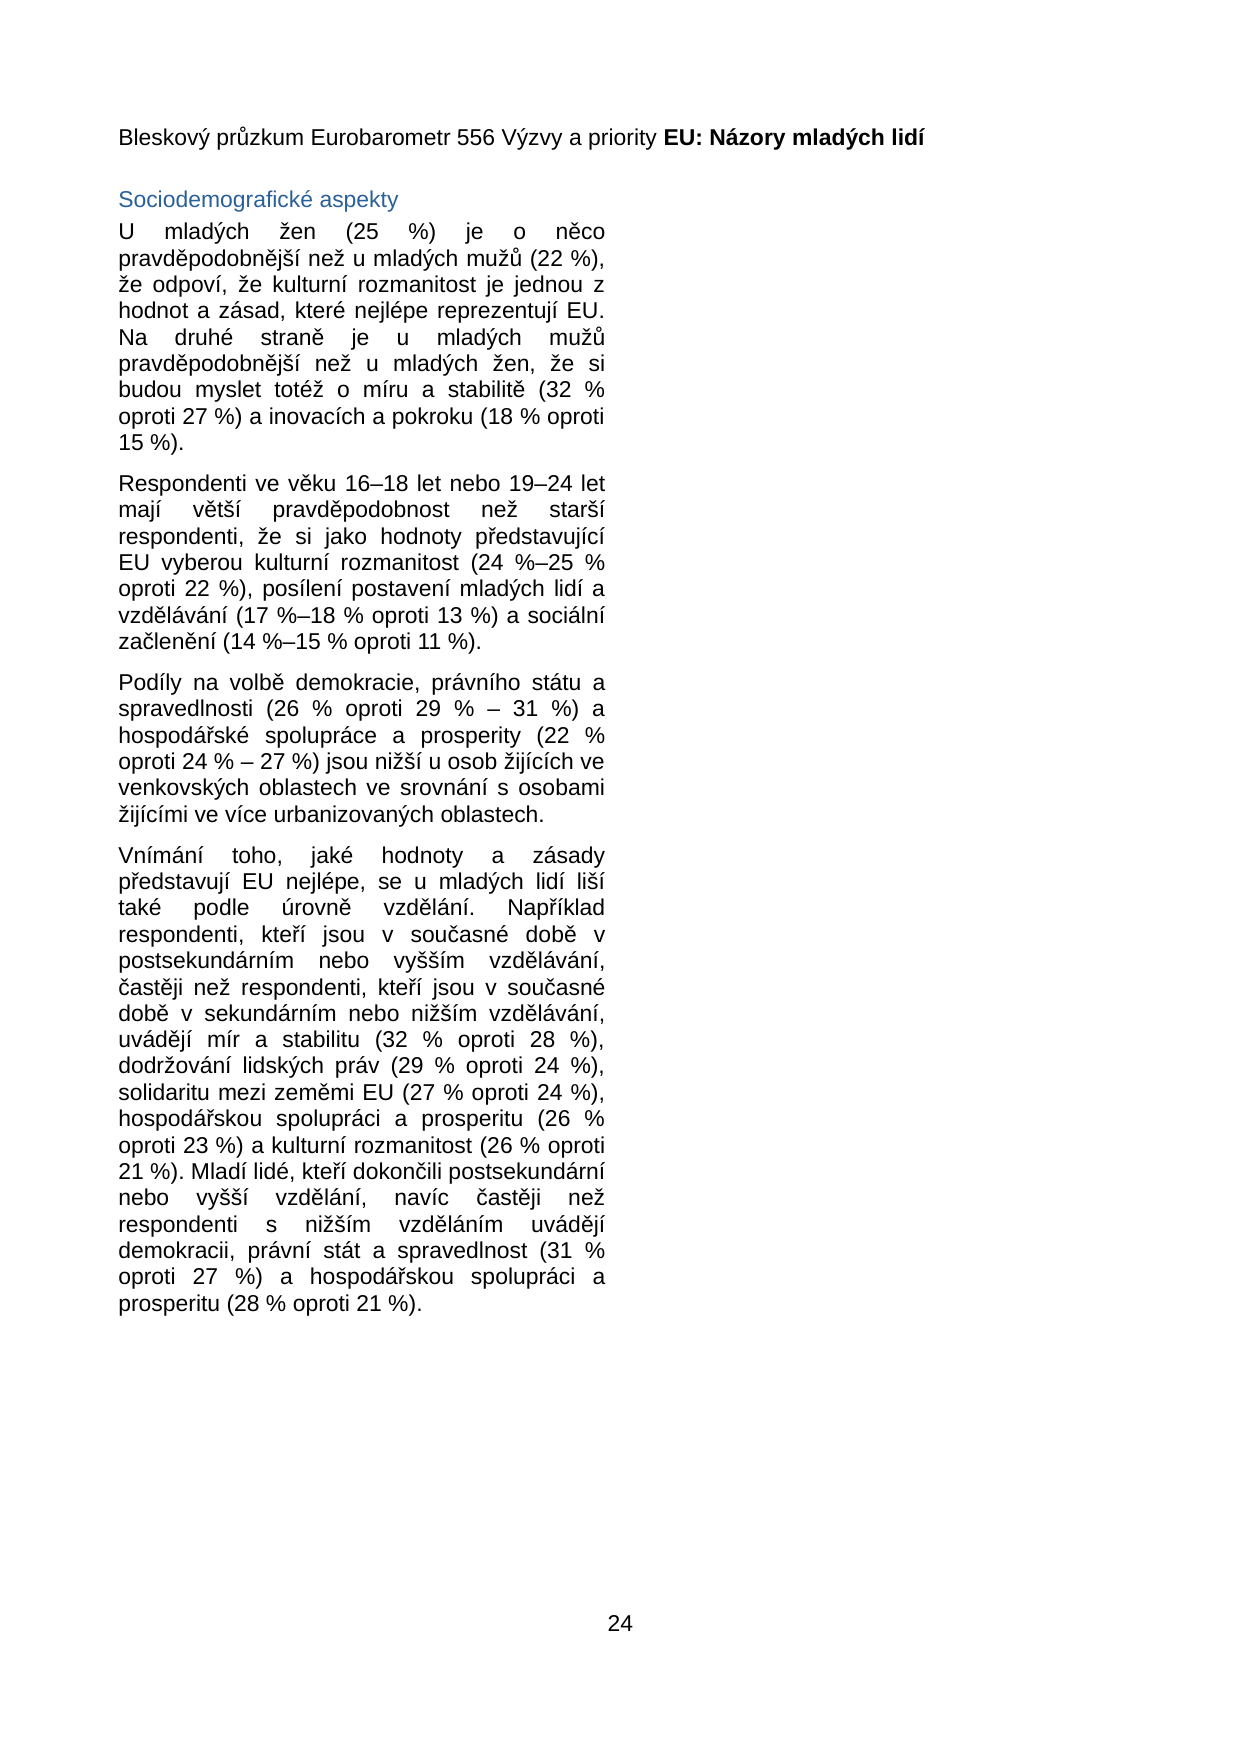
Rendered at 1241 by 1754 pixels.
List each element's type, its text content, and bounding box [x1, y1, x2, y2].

text Podíly na volbě demokracie, právního státu a spravedlnosti (26 % oproti 29 % – 31 %) a hospodářské spolupráce a prosperity (22 % oproti 24 % – 27 %) jsou nižší u osob žijících ve venkovských oblastech ve srovnání s osobami žijícími ve více urbanizovaných oblastech. [118, 669, 605, 827]
text U mladých žen (25 %) je o něco pravděpodobnější než u mladých mužů (22 %), že odpoví, že kulturní rozmanitost je jednou z hodnot a zásad, které nejlépe reprezentují EU. Na druhé straně je u mladých mužů pravděpodobnější než u mladých žen, že si budou myslet totéž o míru a stabilitě (32 % oproti 27 %) a inovacích a pokroku (18 % oproti 15 %). [118, 218, 605, 455]
text Respondenti ve věku 16–18 let nebo 19–24 let mají větší pravděpodobnost než starší respondenti, že si jako hodnoty představující EU vyberou kulturní rozmanitost (24 %–25 % oproti 22 %), posílení postavení mladých lidí a vzdělávání (17 %–18 % oproti 13 %) a sociální začlenění (14 %–15 % oproti 11 %). [118, 470, 605, 654]
text Vnímání toho, jaké hodnoty a zásady představují EU nejlépe, se u mladých lidí liší také podle úrovně vzdělání. Například respondenti, kteří jsou v současné době v postsekundárním nebo vyšším vzdělávání, častěji než respondenti, kteří jsou v současné době v sekundárním nebo nižším vzdělávání, uvádějí mír a stabilitu (32 % oproti 28 %), dodržování lidských práv (29 % oproti 24 %), solidaritu mezi zeměmi EU (27 % oproti 24 %), hospodářskou spolupráci a prosperitu (26 % oproti 23 %) a kulturní rozmanitost (26 % oproti 21 %). Mladí lidé, kteří dokončili postsekundární nebo vyšší vzdělání, navíc častěji než respondenti s nižším vzděláním uvádějí demokracii, právní stát a spravedlnost (31 % oproti 27 %) a hospodářskou spolupráci a prosperitu (28 % oproti 21 %). [118, 842, 605, 1316]
text Sociodemografické aspekty [118, 186, 605, 212]
